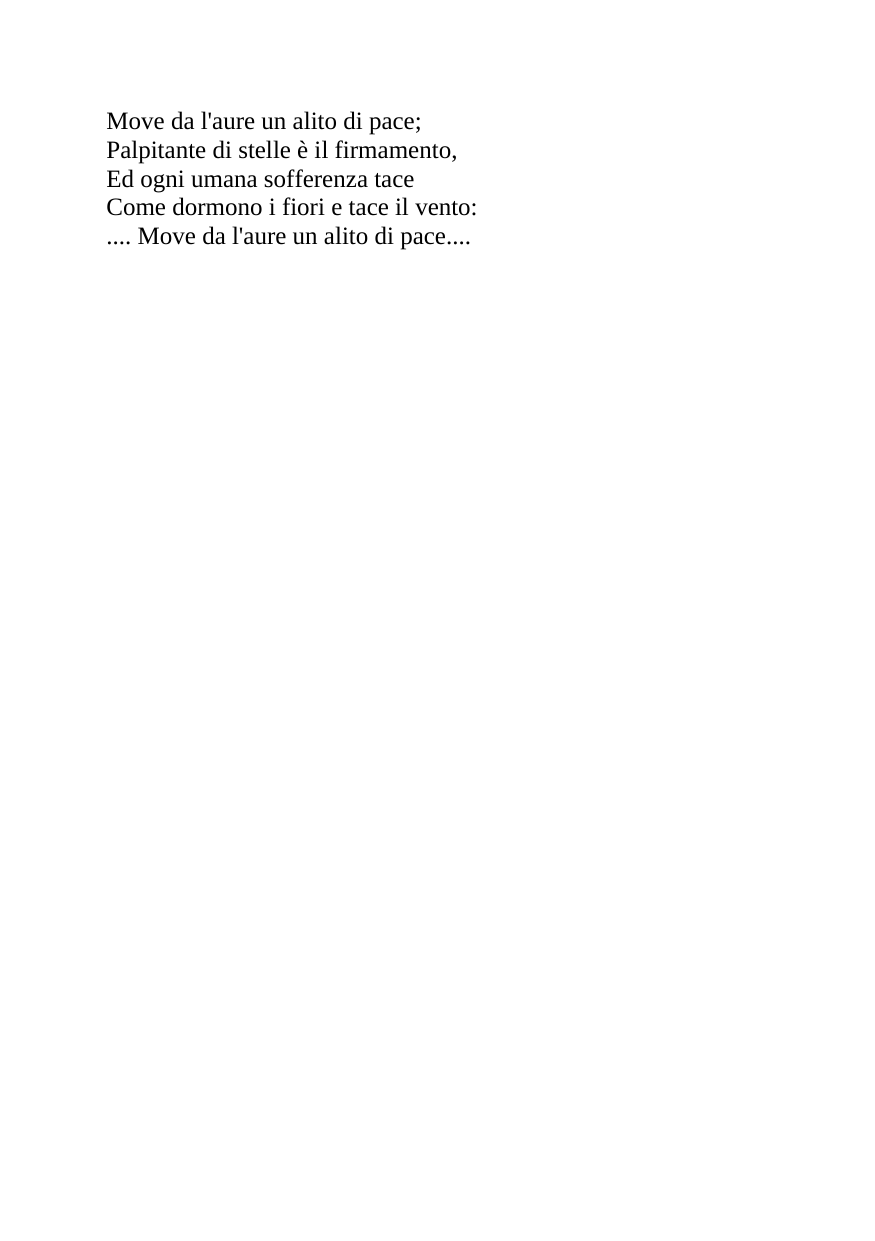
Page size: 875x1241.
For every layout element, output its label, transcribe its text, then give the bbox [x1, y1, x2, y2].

text Come dormono i fiori e tace il vento: [106, 192, 768, 221]
text Palpitante di stelle è il firmamento, [106, 135, 768, 164]
text Ed ogni umana sofferenza tace [106, 164, 768, 192]
text Move da l'aure un alito di pace; [106, 106, 768, 135]
text .... Move da l'aure un alito di pace.... [106, 221, 768, 250]
